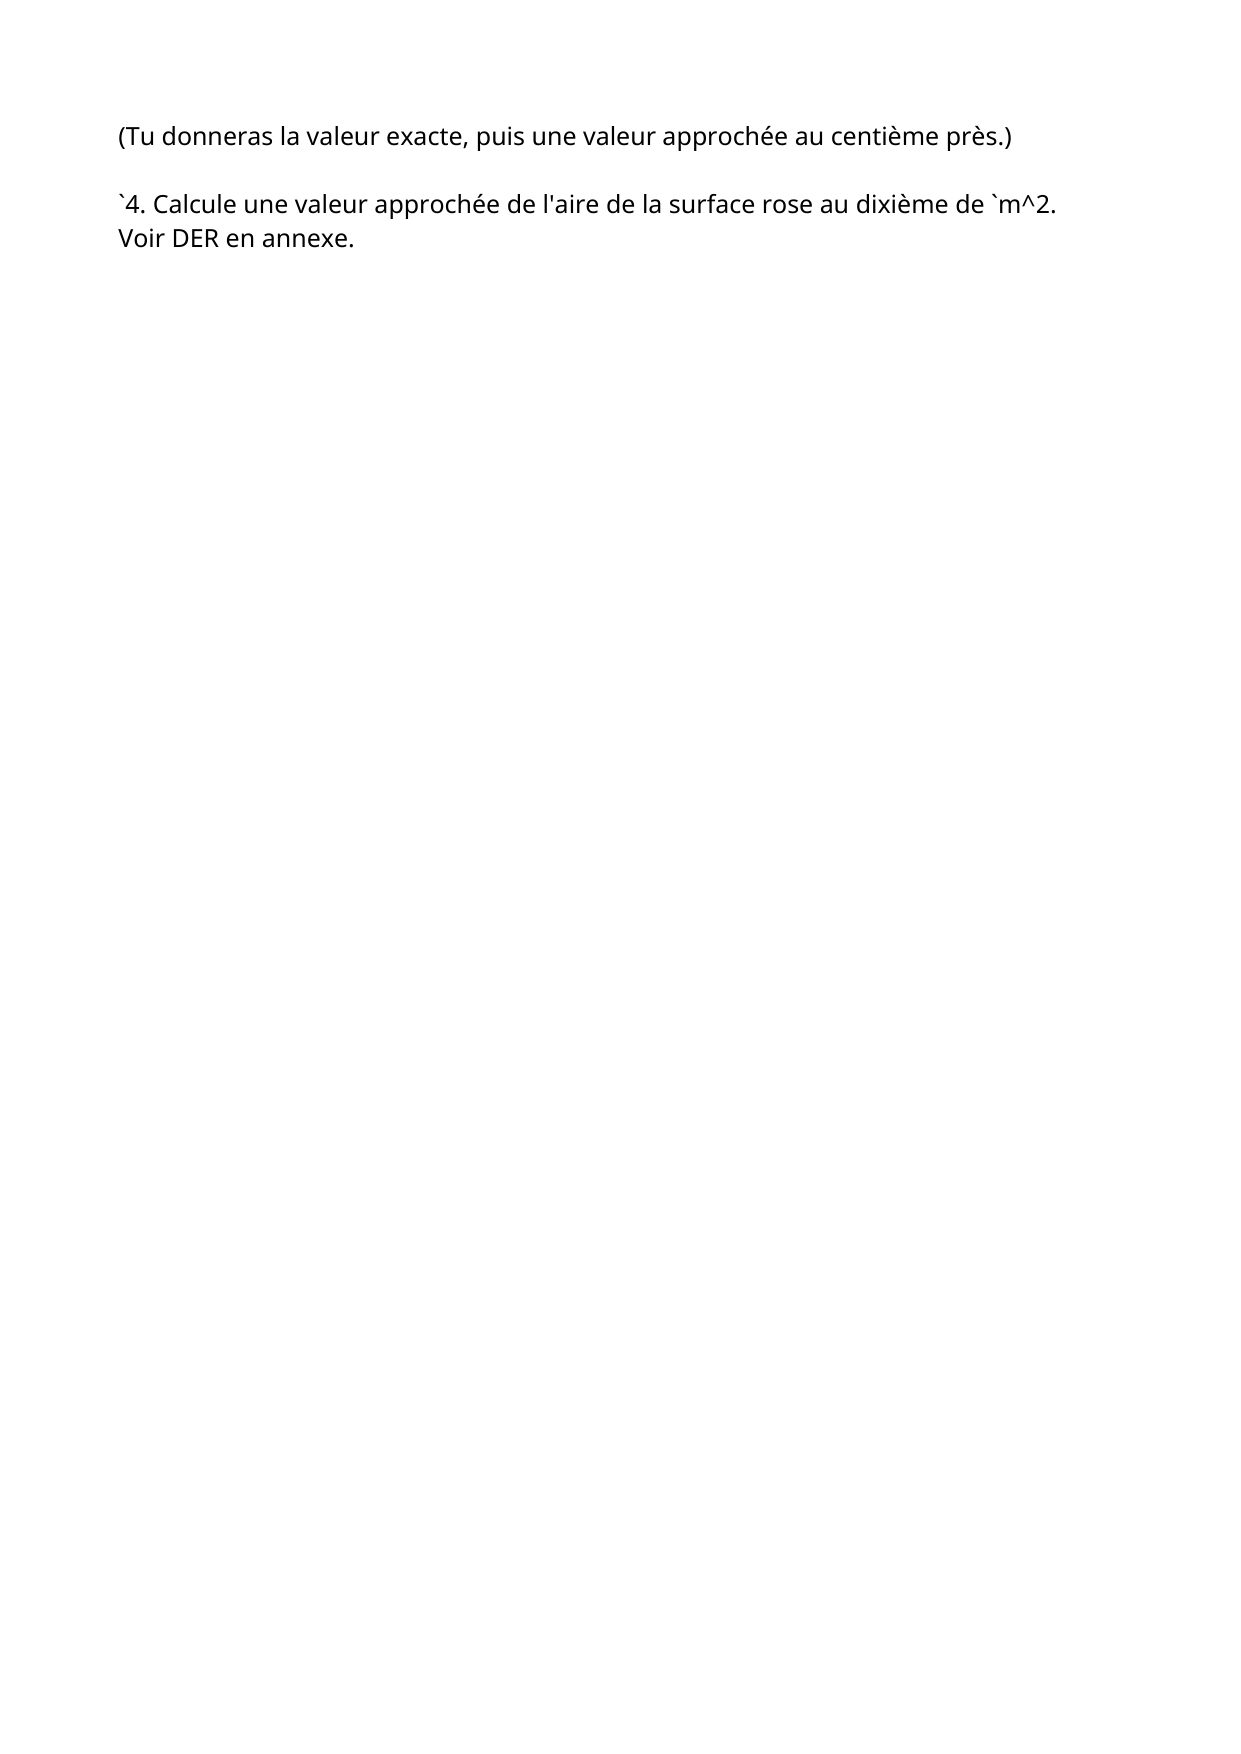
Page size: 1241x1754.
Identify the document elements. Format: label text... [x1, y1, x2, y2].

text (Tu donneras la valeur exacte, puis une valeur approchée au centième près.) [118, 118, 1122, 152]
text Voir DER en annexe. [118, 220, 1122, 254]
text `4. Calcule une valeur approchée de l'aire de la surface rose au dixième de `m^2. [118, 186, 1122, 220]
